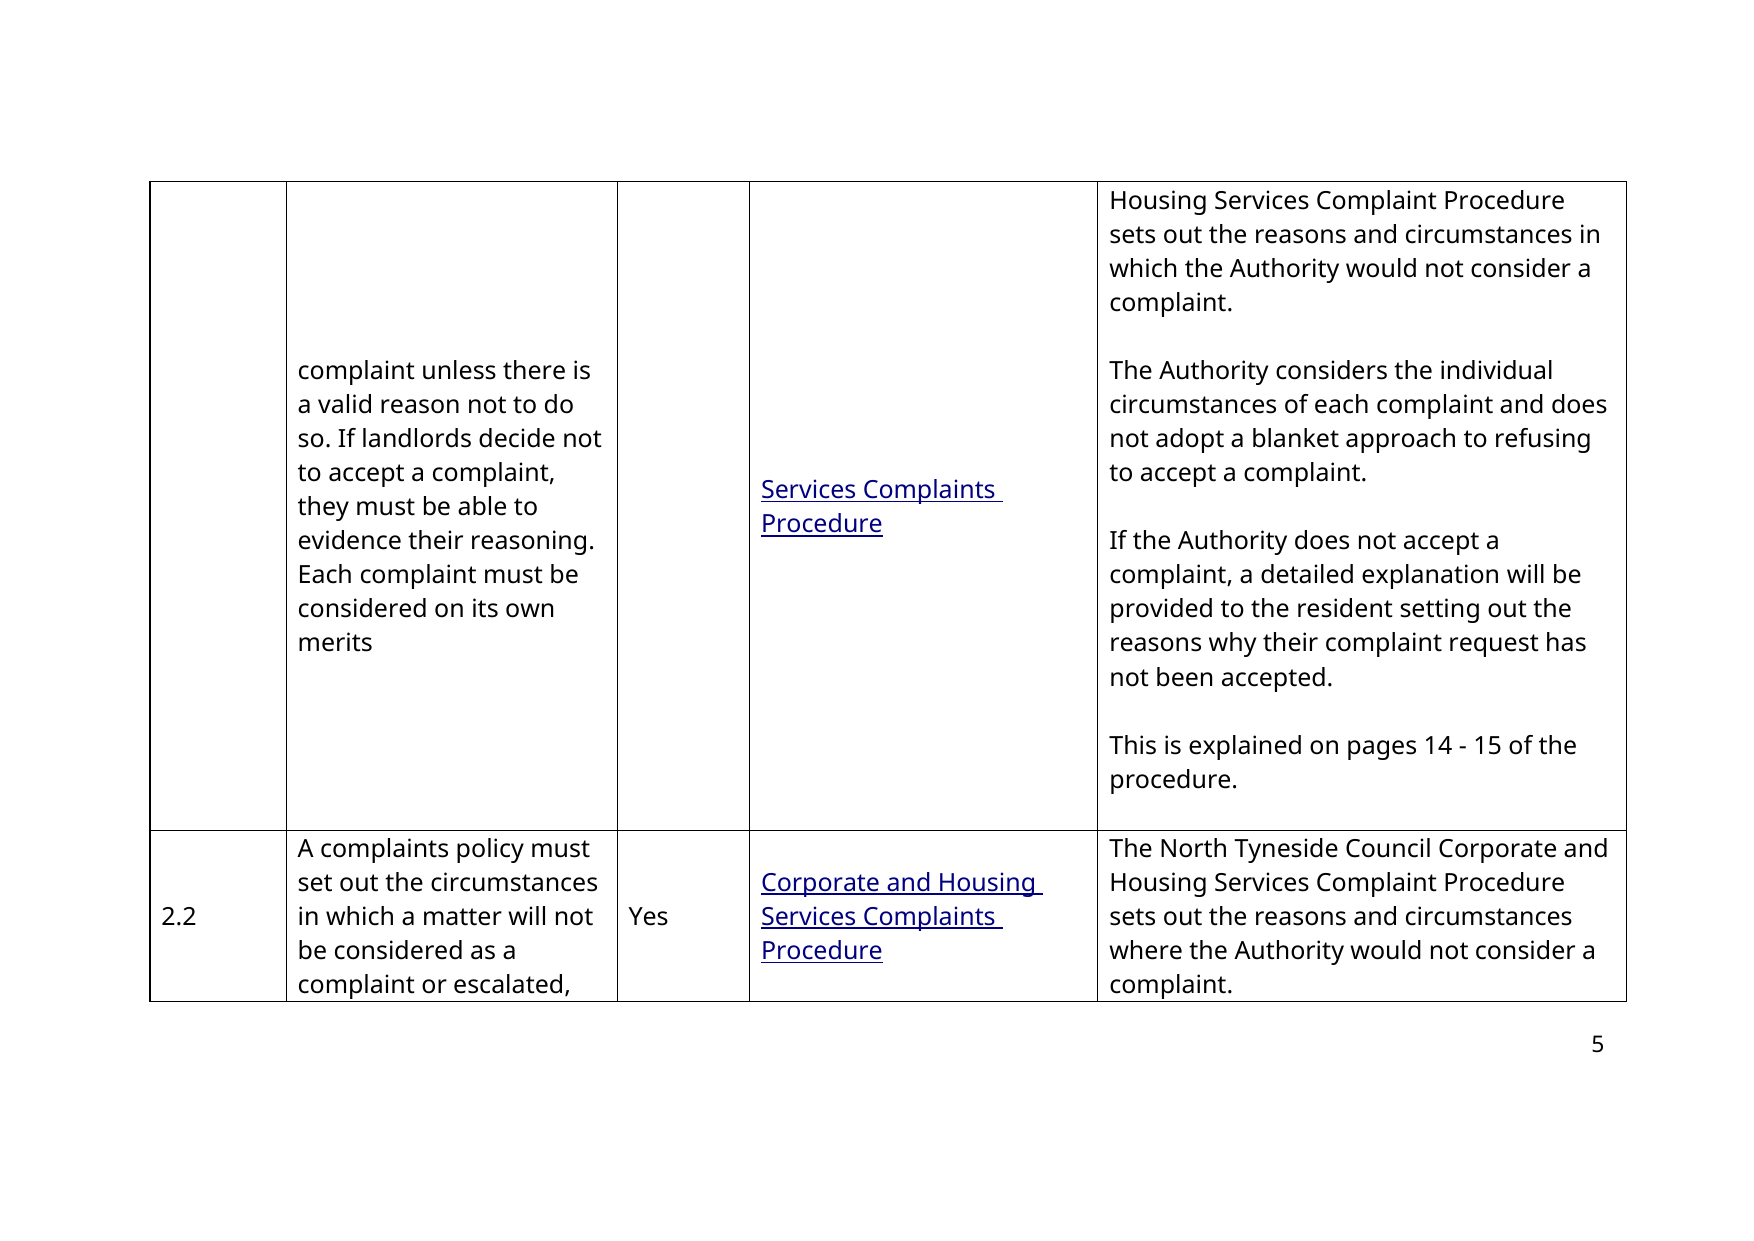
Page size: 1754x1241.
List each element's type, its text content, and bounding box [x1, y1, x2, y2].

table_cell The North Tyneside Council Corporate and Housing Services Complaint Procedure sets out the reasons and circumstances where the Authority would not consider a complaint. [1098, 831, 1626, 1001]
table_cell Yes [618, 831, 749, 1001]
table_cell 2.2 [151, 831, 286, 1001]
table_cell [618, 182, 749, 829]
table_cell [151, 182, 286, 829]
table_cell complaint unless there is a valid reason not to do so. If landlords decide not to accept a complaint, they must be able to evidence their reasoning. Each complaint must be considered on its own merits [287, 182, 617, 829]
table_cell Services Complaints Procedure [750, 182, 1097, 829]
table_cell Corporate and Housing Services Complaints Procedure [750, 831, 1097, 1001]
table_cell A complaints policy must set out the circumstances in which a matter will not be considered as a complaint or escalated, [287, 831, 617, 1001]
table_cell Housing Services Complaint Procedure sets out the reasons and circumstances in which the Authority would not consider a complaint. The Authority considers the individual circumstances of each complaint and does not adopt a blanket approach to refusing to accept a complaint. If the Authority does not accept a complaint, a detailed explanation will be provided to the resident setting out the reasons why their complaint request has not been accepted. This is explained on pages 14 - 15 of the procedure. [1098, 182, 1626, 829]
